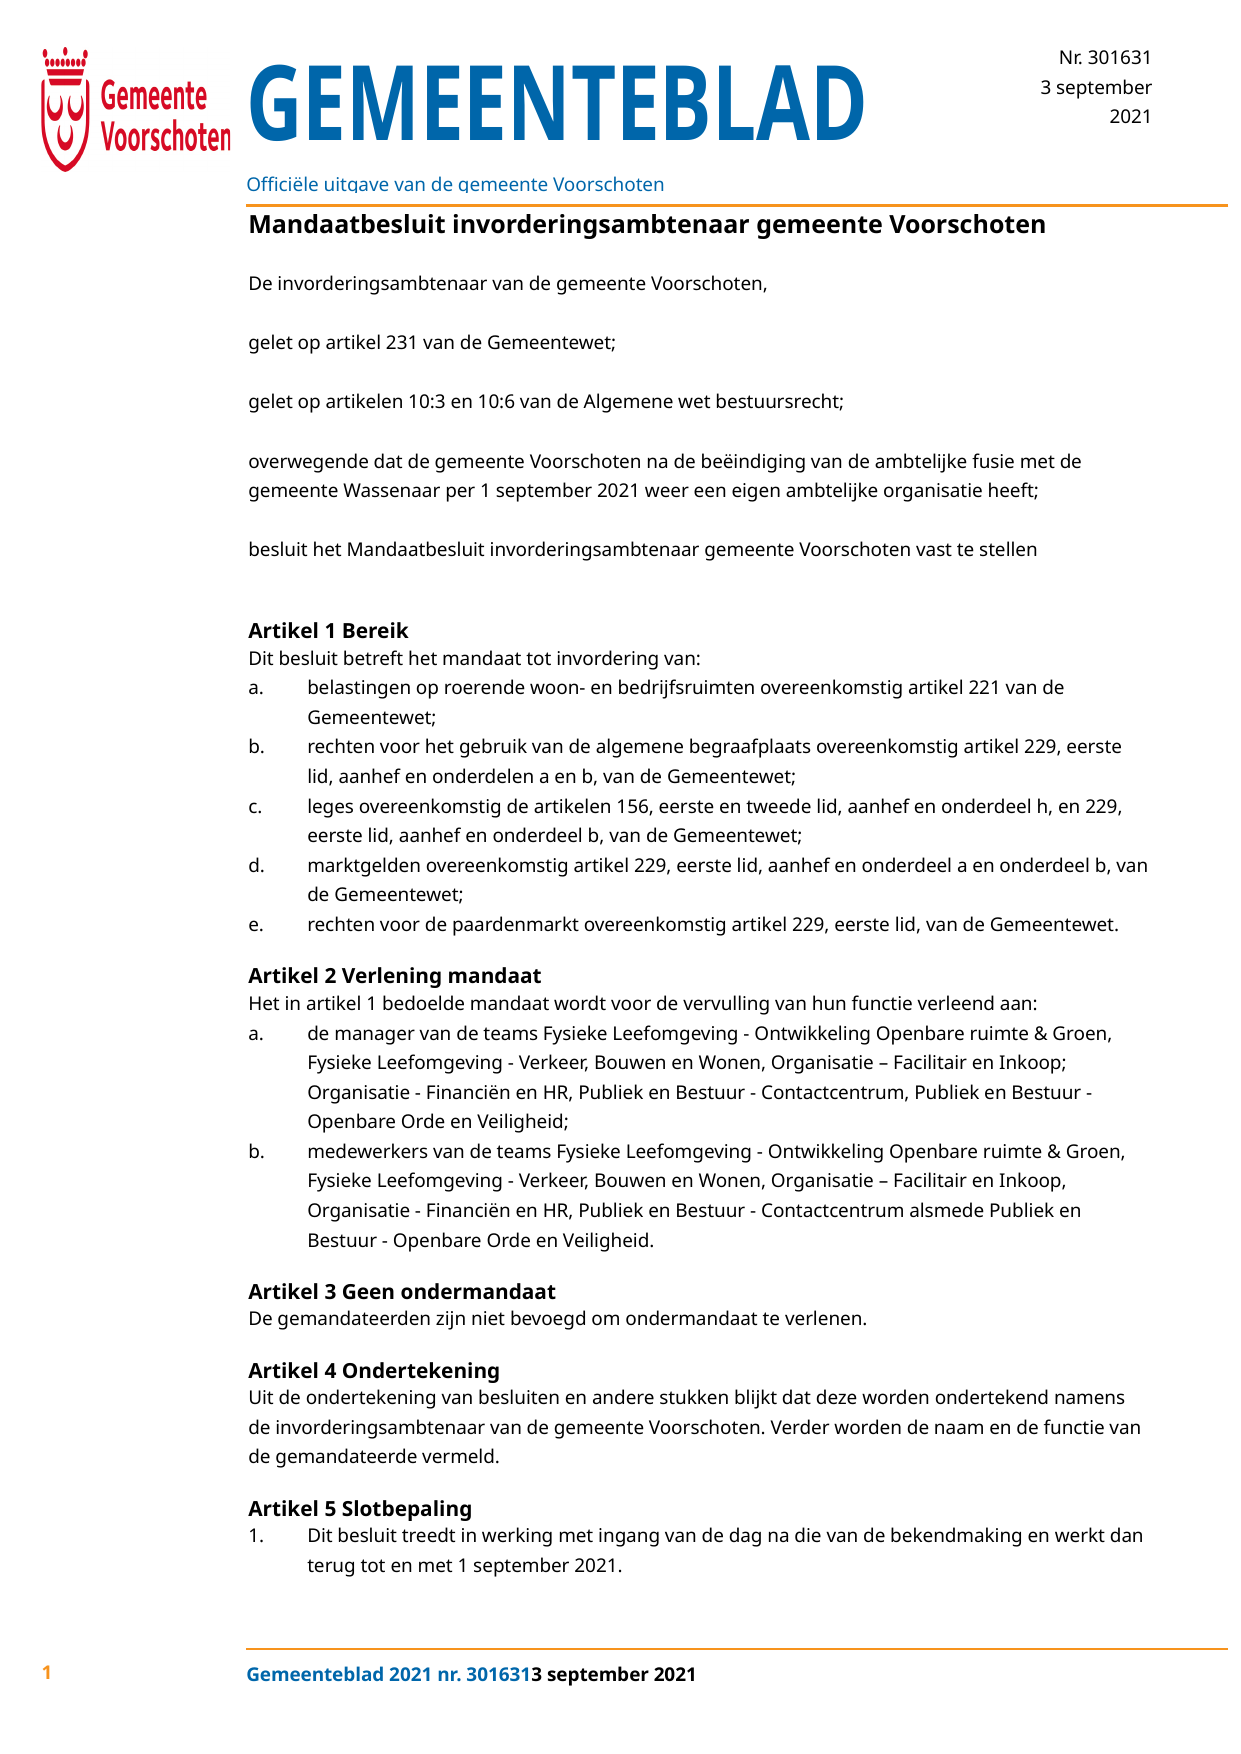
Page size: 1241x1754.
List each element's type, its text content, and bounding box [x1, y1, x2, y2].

text Artikel 2 Verlening mandaat [248, 962, 1152, 990]
text Artikel 3 Geen ondermandaat [248, 1277, 1152, 1306]
list Dit besluit treedt in werking met ingang van de dag na die van de bekendmaking en werkt dan terug tot en met 1 september 2021. [248, 1522, 1152, 1578]
list medewerkers van de teams Fysieke Leefomgeving - Ontwikkeling Openbare ruimte & Groen, Fysieke Leefomgeving - Verkeer, Bouwen en Wonen, Organisatie – Facilitair en Inkoop, Organisatie - Financiën en HR, Publiek en Bestuur - Contactcentrum alsmede Publiek en Bestuur - Openbare Orde en Veiligheid. [248, 1138, 1152, 1252]
text Het in artikel 1 bedoelde mandaat wordt voor de vervulling van hun functie verleend aan: [248, 990, 1152, 1016]
picture [41, 47, 231, 172]
text overwegende dat de gemeente Voorschoten na de beëindiging van de ambtelijke fusie met de gemeente Wassenaar per 1 september 2021 weer een eigen ambtelijke organisatie heeft; [248, 448, 1152, 503]
text Dit besluit betreft het mandaat tot invordering van: [248, 645, 1152, 671]
text gelet op artikelen 10:3 en 10:6 van de Algemene wet bestuursrecht; [248, 389, 1152, 414]
text gelet op artikel 231 van de Gemeentewet; [248, 329, 1152, 355]
list marktgelden overeenkomstig artikel 229, eerste lid, aanhef en onderdeel a en onderdeel b, van de Gemeentewet; [248, 852, 1152, 907]
text besluit het Mandaatbesluit invorderingsambtenaar gemeente Voorschoten vast te stellen [248, 537, 1152, 562]
text Artikel 4 Ondertekening [248, 1356, 1152, 1384]
text De invorderingsambtenaar van de gemeente Voorschoten, [248, 270, 1152, 296]
list de manager van de teams Fysieke Leefomgeving - Ontwikkeling Openbare ruimte & Groen, Fysieke Leefomgeving - Verkeer, Bouwen en Wonen, Organisatie – Facilitair en Inkoop; Organisatie - Financiën en HR, Publiek en Bestuur - Contactcentrum, Publiek en Bestuur - Openbare Orde en Veiligheid; [248, 1020, 1152, 1134]
text Artikel 5 Slotbepaling [248, 1494, 1152, 1522]
text Mandaatbesluit invorderingsambtenaar gemeente Voorschoten [248, 207, 1152, 241]
list rechten voor de paardenmarkt overeenkomstig artikel 229, eerste lid, van de Gemeentewet. [248, 911, 1152, 937]
list leges overeenkomstig de artikelen 156, eerste en tweede lid, aanhef en onderdeel h, en 229, eerste lid, aanhef en onderdeel b, van de Gemeentewet; [248, 793, 1152, 848]
list rechten voor het gebruik van de algemene begraafplaats overeenkomstig artikel 229, eerste lid, aanhef en onderdelen a en b, van de Gemeentewet; [248, 734, 1152, 789]
text Uit de ondertekening van besluiten en andere stukken blijkt dat deze worden ondertekend namens de invorderingsambtenaar van de gemeente Voorschoten. Verder worden de naam en de functie van de gemandateerde vermeld. [248, 1384, 1152, 1469]
text De gemandateerden zijn niet bevoegd om ondermandaat te verlenen. [248, 1306, 1152, 1331]
text Artikel 1 Bereik [248, 617, 1152, 645]
list belastingen op roerende woon- en bedrijfsruimten overeenkomstig artikel 221 van de Gemeentewet; [248, 674, 1152, 730]
